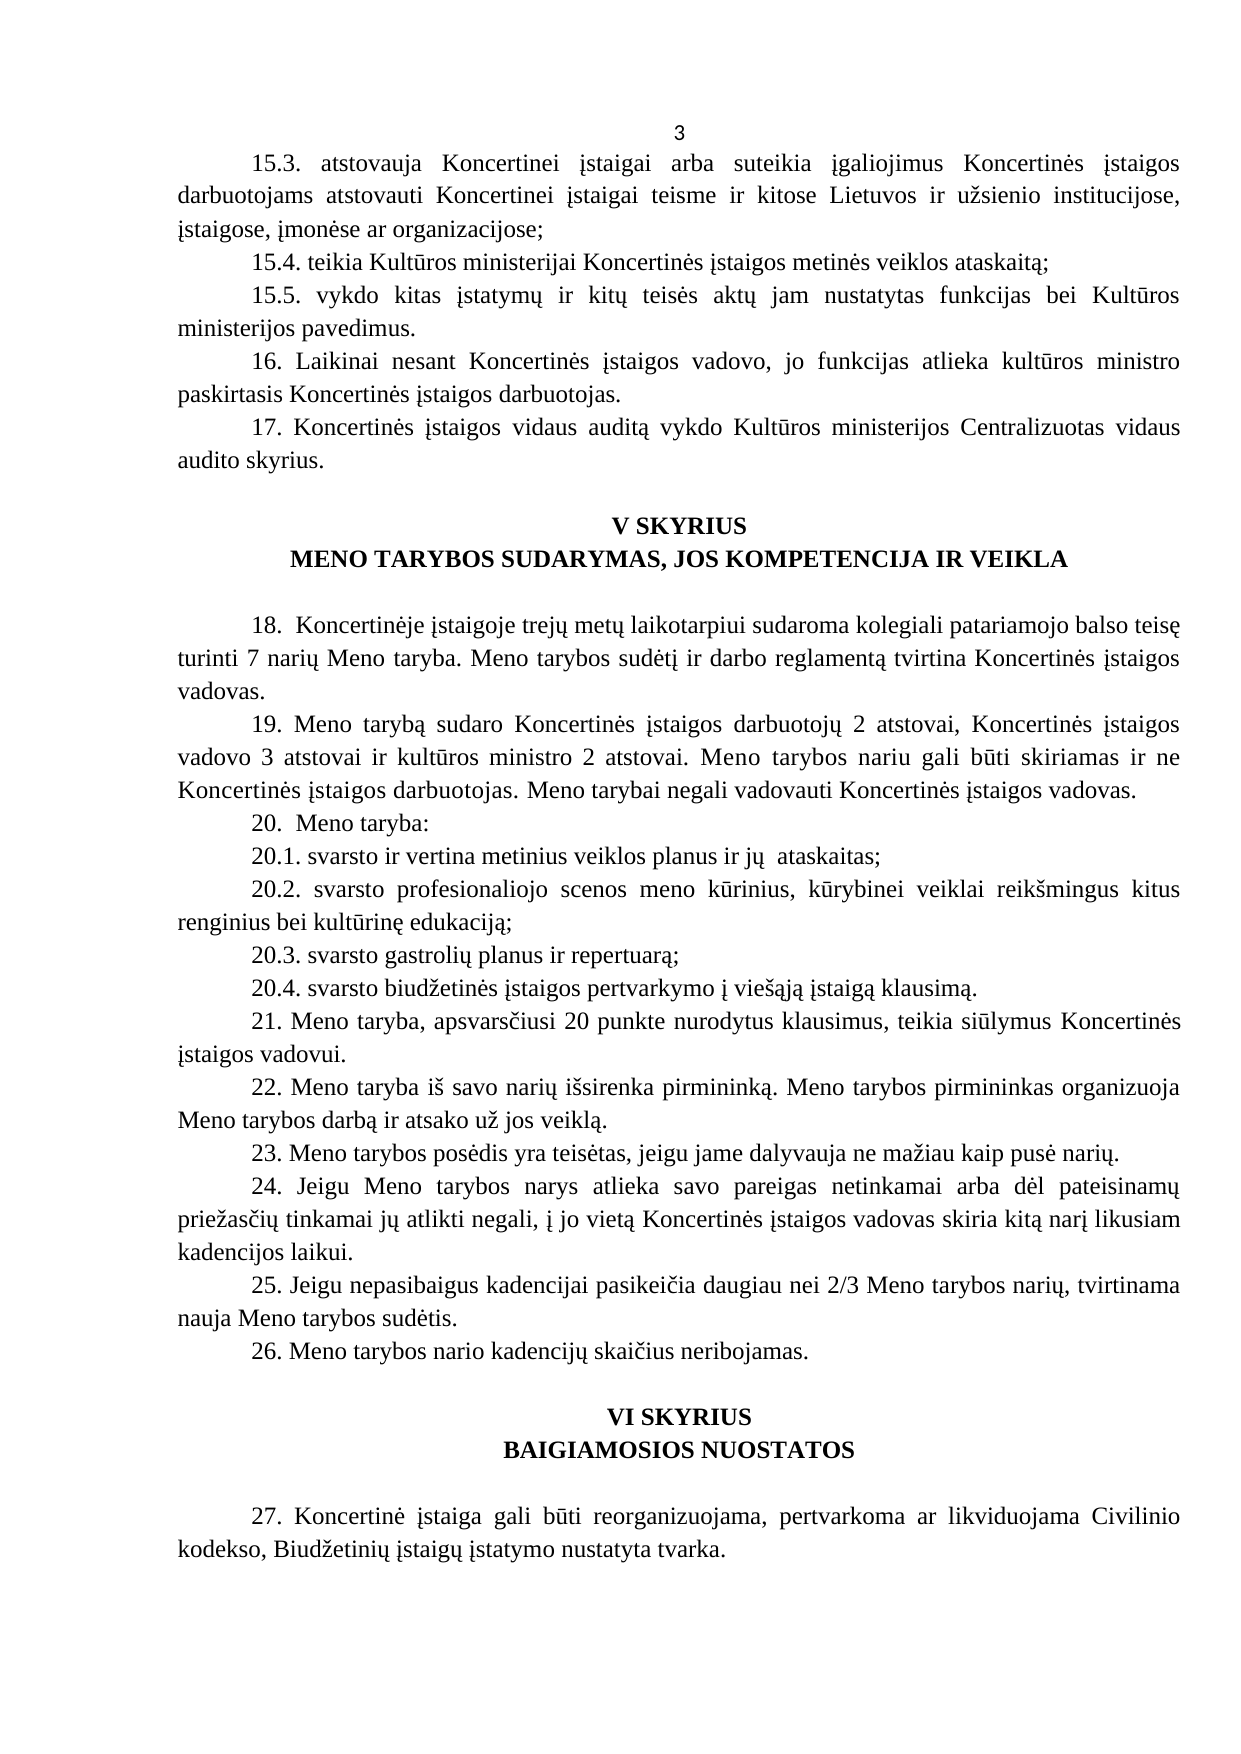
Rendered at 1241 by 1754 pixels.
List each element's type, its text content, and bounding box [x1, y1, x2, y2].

text 20.4. svarsto biudžetinės įstaigos pertvarkymo į viešąją įstaigą klausimą. [177, 973, 1181, 1002]
text 15.4. teikia Kultūros ministerijai Koncertinės įstaigos metinės veiklos ataskaitą; [177, 247, 1181, 275]
text 20.1. svarsto ir vertina metinius veiklos planus ir jų ataskaitas; [177, 841, 1181, 870]
text 21. Meno taryba, apsvarsčiusi 20 punkte nurodytus klausimus, teikia siūlymus Koncertinės įstaigos vadovui. [177, 1006, 1181, 1068]
text VI SKYRIUS [177, 1402, 1181, 1431]
text 16. Laikinai nesant Koncertinės įstaigos vadovo, jo funkcijas atlieka kultūros ministro paskirtasis Koncertinės įstaigos darbuotojas. [177, 346, 1181, 407]
text MENO TARYBOS SUDARYMAS, JOS KOMPETENCIJA IR VEIKLA [177, 544, 1181, 573]
text V SKYRIUS [177, 511, 1181, 539]
text 24. Jeigu Meno tarybos narys atlieka savo pareigas netinkamai arba dėl pateisinamų priežasčių tinkamai jų atlikti negali, į jo vietą Koncertinės įstaigos vadovas skiria kitą narį likusiam kadencijos laikui. [177, 1171, 1181, 1266]
text 17. Koncertinės įstaigos vidaus auditą vykdo Kultūros ministerijos Centralizuotas vidaus audito skyrius. [177, 412, 1181, 473]
text 20.3. svarsto gastrolių planus ir repertuarą; [177, 940, 1181, 969]
text 18. Koncertinėje įstaigoje trejų metų laikotarpiui sudaroma kolegiali patariamojo balso teisę turinti 7 narių Meno taryba. Meno tarybos sudėtį ir darbo reglamentą tvirtina Koncertinės įstaigos vadovas. [177, 610, 1181, 705]
text BAIGIAMOSIOS NUOSTATOS [177, 1435, 1181, 1464]
text 25. Jeigu nepasibaigus kadencijai pasikeičia daugiau nei 2/3 Meno tarybos narių, tvirtinama nauja Meno tarybos sudėtis. [177, 1270, 1181, 1332]
text 15.3. atstovauja Koncertinei įstaigai arba suteikia įgaliojimus Koncertinės įstaigos darbuotojams atstovauti Koncertinei įstaigai teisme ir kitose Lietuvos ir užsienio institucijose, įstaigose, įmonėse ar organizacijose; [177, 148, 1181, 242]
text 15.5. vykdo kitas įstatymų ir kitų teisės aktų jam nustatytas funkcijas bei Kultūros ministerijos pavedimus. [177, 280, 1181, 341]
text 22. Meno taryba iš savo narių išsirenka pirmininką. Meno tarybos pirmininkas organizuoja Meno tarybos darbą ir atsako už jos veiklą. [177, 1072, 1181, 1134]
text 20. Meno taryba: [177, 808, 1181, 837]
text 27. Koncertinė įstaiga gali būti reorganizuojama, pertvarkoma ar likviduojama Civilinio kodekso, Biudžetinių įstaigų įstatymo nustatyta tvarka. [177, 1501, 1181, 1563]
text 26. Meno tarybos nario kadencijų skaičius neribojamas. [177, 1336, 1181, 1365]
text 19. Meno tarybą sudaro Koncertinės įstaigos darbuotojų 2 atstovai, Koncertinės įstaigos vadovo 3 atstovai ir kultūros ministro 2 atstovai. Meno tarybos nariu gali būti skiriamas ir ne Koncertinės įstaigos darbuotojas. Meno tarybai negali vadovauti Koncertinės įstaigos vadovas. [177, 709, 1181, 804]
text 23. Meno tarybos posėdis yra teisėtas, jeigu jame dalyvauja ne mažiau kaip pusė narių. [177, 1138, 1181, 1167]
text 20.2. svarsto profesionaliojo scenos meno kūrinius, kūrybinei veiklai reikšmingus kitus renginius bei kultūrinę edukaciją; [177, 874, 1181, 936]
